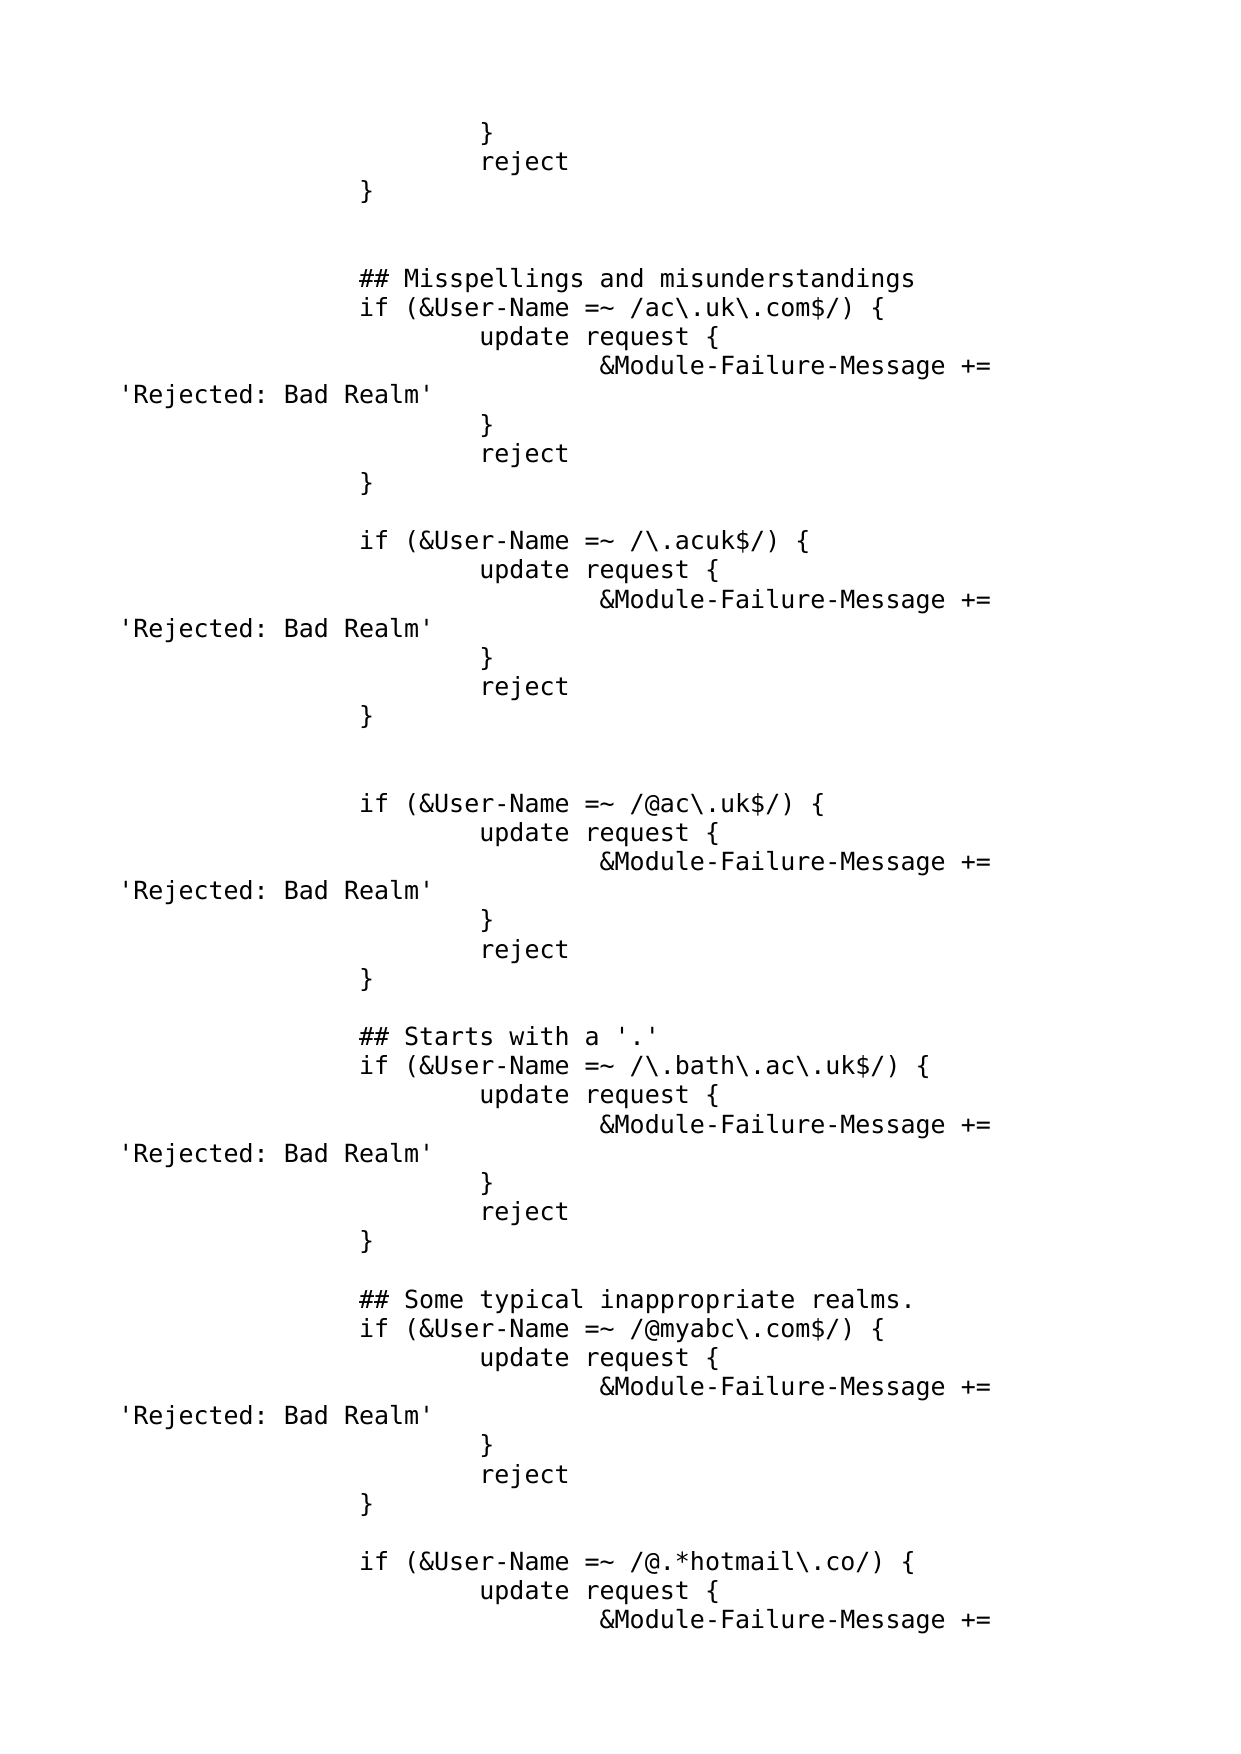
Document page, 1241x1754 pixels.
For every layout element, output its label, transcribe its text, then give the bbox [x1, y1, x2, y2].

text } reject } ## Misspellings and misunderstandings if (&User-Name =~ /ac\.uk\.com$/) { update request { &Module-Failure-Message += 'Rejected: Bad Realm' } reject } if (&User-Name =~ /\.acuk$/) { update request { &Module-Failure-Message += 'Rejected: Bad Realm' } reject } if (&User-Name =~ /@ac\.uk$/) { update request { &Module-Failure-Message += 'Rejected: Bad Realm' } reject } ## Starts with a '.' if (&User-Name =~ /\.bath\.ac\.uk$/) { update request { &Module-Failure-Message += 'Rejected: Bad Realm' } reject } ## Some typical inappropriate realms. if (&User-Name =~ /@myabc\.com$/) { update request { &Module-Failure-Message += 'Rejected: Bad Realm' } reject } if (&User-Name =~ /@.*hotmail\.co/) { update request { &Module-Failure-Message += [118, 118, 1122, 1635]
